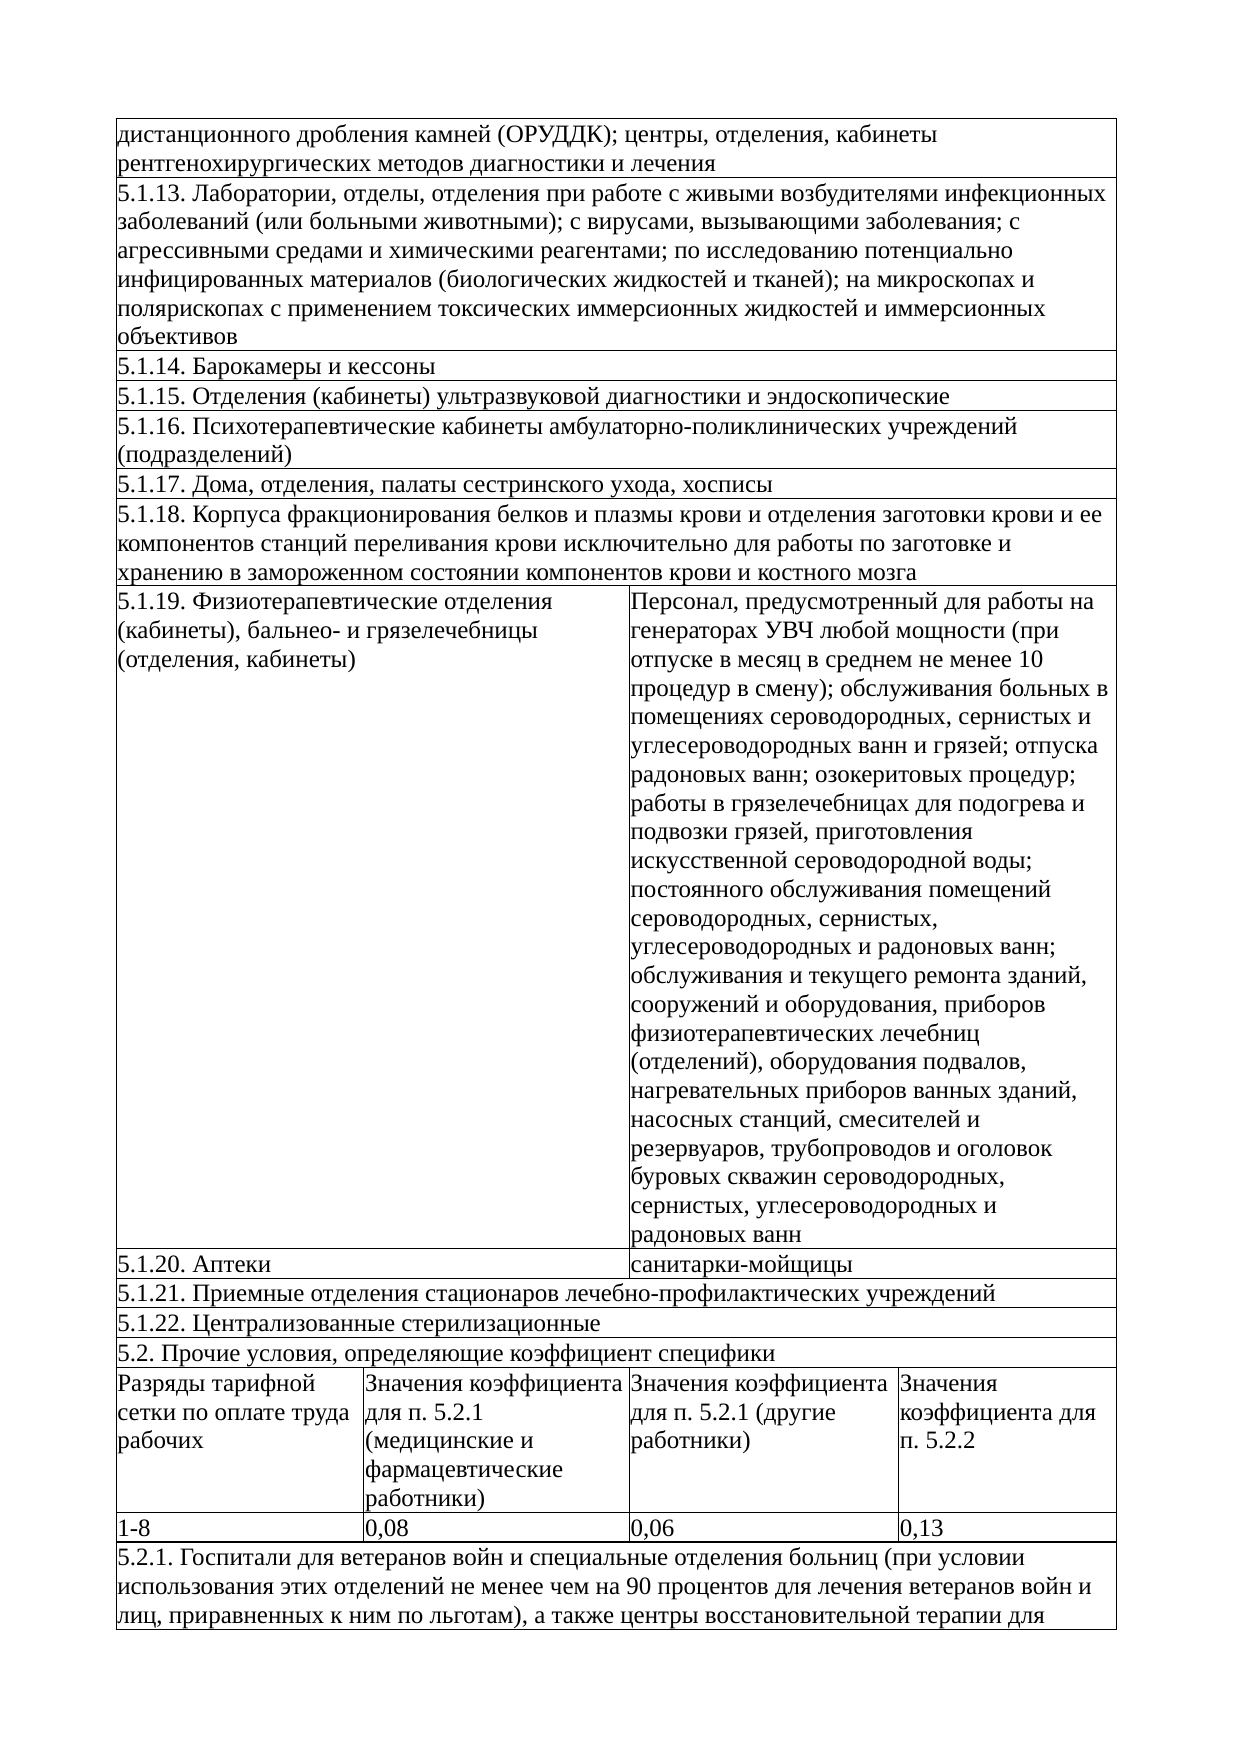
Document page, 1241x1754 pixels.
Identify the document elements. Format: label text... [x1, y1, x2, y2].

table_cell 0,06 [630, 1513, 898, 1541]
table_cell 5.1.16. Психотерапевтические кабинеты амбулаторно-поликлинических учреждений (подразделений) [117, 411, 1116, 468]
table_cell Разряды тарифной сетки по оплате труда рабочих [117, 1368, 363, 1512]
table_cell 5.1.19. Физиотерапевтические отделения (кабинеты), бальнео- и грязелечебницы (отделения, кабинеты) [117, 586, 629, 1248]
table_cell 0,13 [899, 1513, 1116, 1541]
table_cell 5.1.22. Централизованные стерилизационные [117, 1308, 1116, 1337]
table_cell 5.1.15. Отделения (кабинеты) ультразвуковой диагностики и эндоскопические [117, 381, 1116, 410]
table_cell 5.1.21. Приемные отделения стационаров лечебно-профилактических учреждений [117, 1279, 1116, 1307]
table_cell Значения коэффициента для п. 5.2.1 (медицинские и фармацевтические работники) [364, 1368, 629, 1512]
table_cell Значения коэффициента для п. 5.2.1 (другие работники) [630, 1368, 898, 1512]
table_cell 5.2. Прочие условия, определяющие коэффициент специфики [117, 1338, 1116, 1367]
table_cell 5.1.17. Дома, отделения, палаты сестринского ухода, хосписы [117, 469, 1116, 498]
table_cell 5.1.20. Аптеки [117, 1249, 629, 1277]
table_cell дистанционного дробления камней (ОРУДДК); центры, отделения, кабинеты рентгенохирургических методов диагностики и лечения [117, 119, 1116, 177]
table_cell 5.2.1. Госпитали для ветеранов войн и специальные отделения больниц (при условии использования этих отделений не менее чем на 90 процентов для лечения ветеранов войн и лиц, приравненных к ним по льготам), а также центры восстановительной терапии для [117, 1543, 1116, 1629]
table_cell 5.1.13. Лаборатории, отделы, отделения при работе с живыми возбудителями инфекционных заболеваний (или больными животными); с вирусами, вызывающими заболевания; с агрессивными средами и химическими реагентами; по исследованию потенциально инфицированных материалов (биологических жидкостей и тканей); на микроскопах и полярископах с применением токсических иммерсионных жидкостей и иммерсионных объективов [117, 178, 1116, 350]
table_cell 0,08 [364, 1513, 629, 1541]
table_cell 1-8 [117, 1513, 363, 1541]
table_cell санитарки-мойщицы [630, 1249, 1116, 1277]
table_cell 5.1.18. Корпуса фракционирования белков и плазмы крови и отделения заготовки крови и ее компонентов станций переливания крови исключительно для работы по заготовке и хранению в замороженном состоянии компонентов крови и костного мозга [117, 499, 1116, 585]
table_cell 5.1.14. Барокамеры и кессоны [117, 351, 1116, 380]
table_cell Персонал, предусмотренный для работы на генераторах УВЧ любой мощности (при отпуске в месяц в среднем не менее 10 процедур в смену); обслуживания больных в помещениях сероводородных, сернистых и углесероводородных ванн и грязей; отпуска радоновых ванн; озокеритовых процедур; работы в грязелечебницах для подогрева и подвозки грязей, приготовления искусственной сероводородной воды; постоянного обслуживания помещений сероводородных, сернистых, углесероводородных и радоновых ванн; обслуживания и текущего ремонта зданий, сооружений и оборудования, приборов физиотерапевтических лечебниц (отделений), оборудования подвалов, нагревательных приборов ванных зданий, насосных станций, смесителей и резервуаров, трубопроводов и оголовок буровых скважин сероводородных, сернистых, углесероводородных и радоновых ванн [630, 586, 1116, 1248]
table_cell Значения коэффициента для п. 5.2.2 [899, 1368, 1116, 1512]
